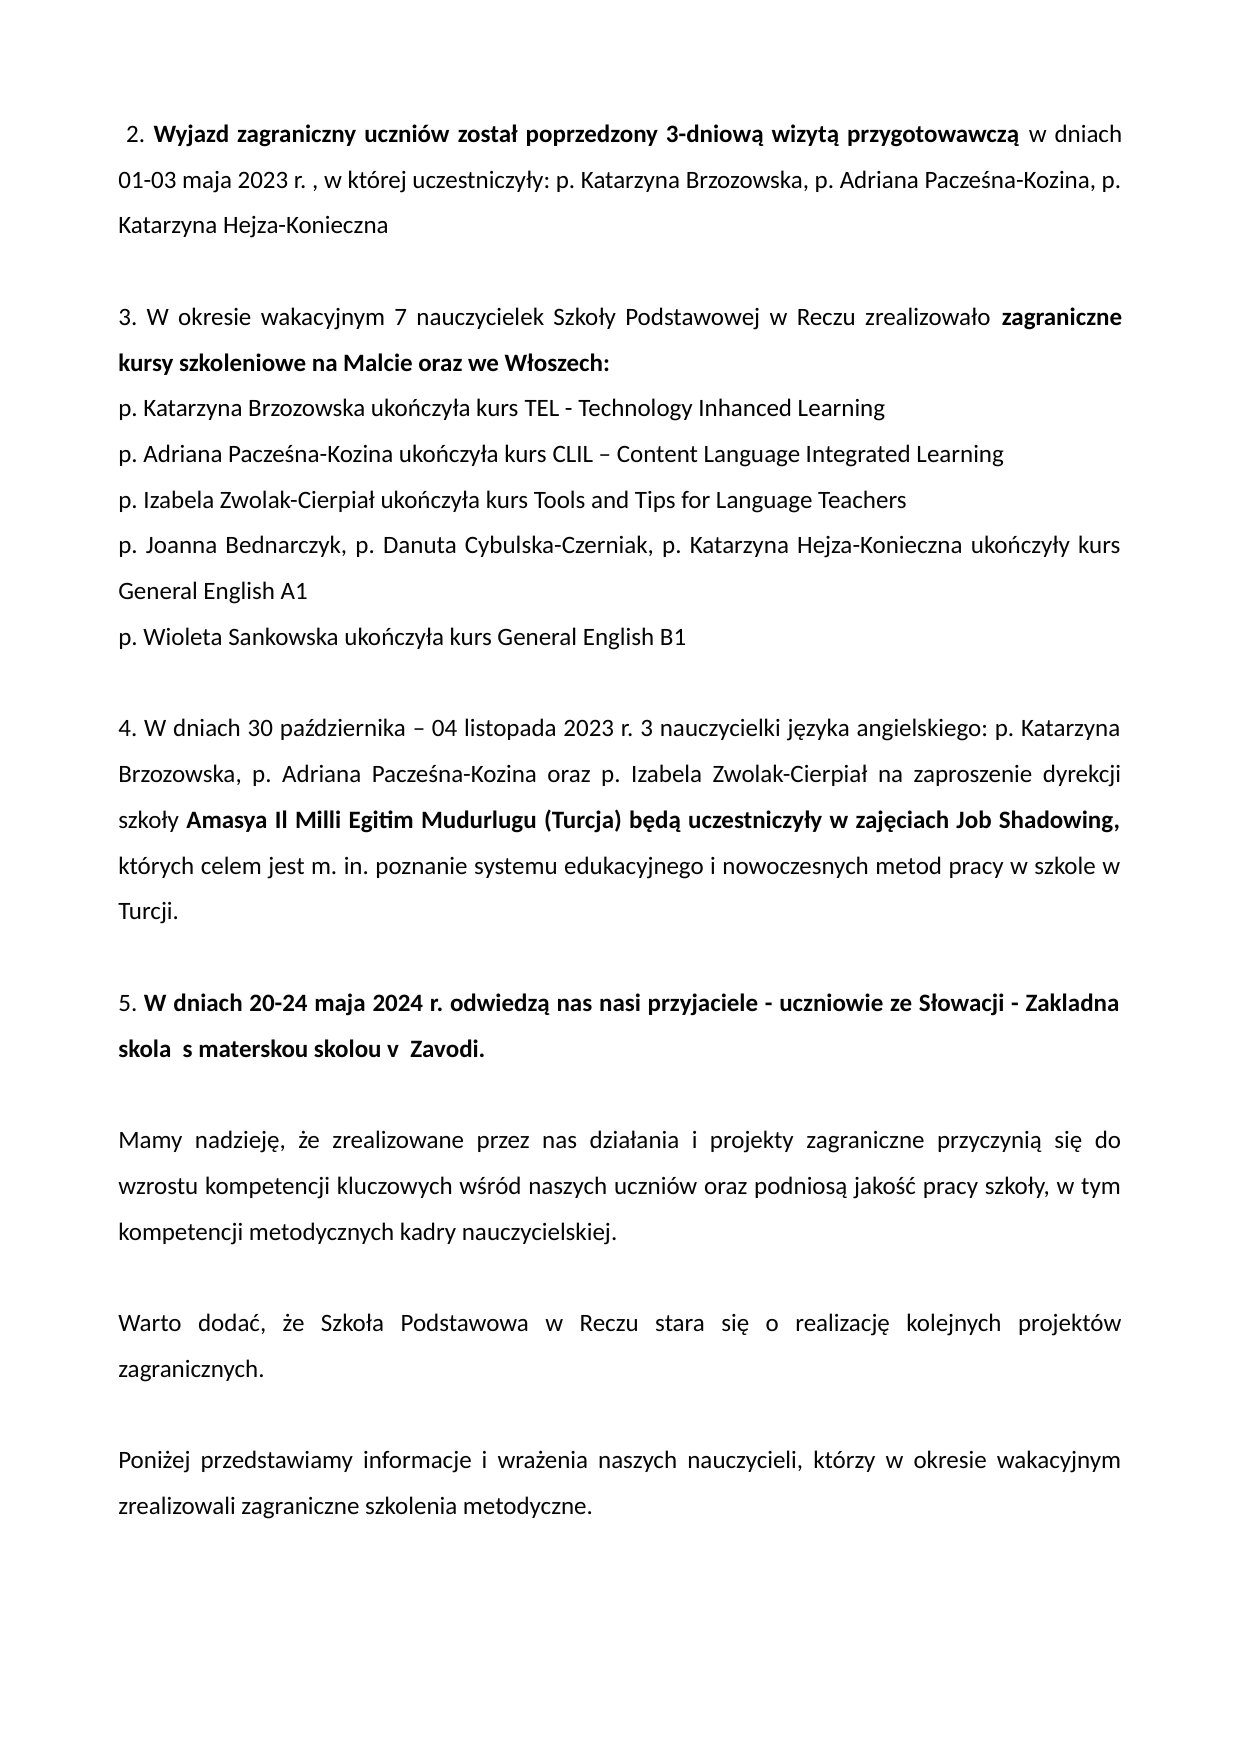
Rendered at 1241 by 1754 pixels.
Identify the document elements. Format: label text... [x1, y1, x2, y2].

text 3. W okresie wakacyjnym 7 nauczycielek Szkoły Podstawowej w Reczu zrealizowało zagraniczne kursy szkoleniowe na Malcie oraz we Włoszech: [118, 301, 1122, 377]
text Poniżej przedstawiamy informacje i wrażenia naszych nauczycieli, którzy w okresie wakacyjnym zrealizowali zagraniczne szkolenia metodyczne. [118, 1444, 1122, 1521]
text p. Adriana Pacześna-Kozina ukończyła kurs CLIL – Content Language Integrated Learning [118, 438, 1122, 469]
text p. Wioleta Sankowska ukończyła kurs General English B1 [118, 621, 1122, 652]
text p. Katarzyna Brzozowska ukończyła kurs TEL - Technology Inhanced Learning [118, 392, 1122, 423]
text p. Joanna Bednarczyk, p. Danuta Cybulska-Czerniak, p. Katarzyna Hejza-Konieczna ukończyły kurs General English A1 [118, 530, 1122, 606]
text 4. W dniach 30 października – 04 listopada 2023 r. 3 nauczycielki języka angielskiego: p. Katarzyna Brzozowska, p. Adriana Pacześna-Kozina oraz p. Izabela Zwolak-Cierpiał na zaproszenie dyrekcji szkoły Amasya Il Milli Egitim Mudurlugu (Turcja) będą uczestniczyły w zajęciach Job Shadowing, których celem jest m. in. poznanie systemu edukacyjnego i nowoczesnych metod pracy w szkole w Turcji. [118, 713, 1122, 926]
text 2. Wyjazd zagraniczny uczniów został poprzedzony 3-dniową wizytą przygotowawczą w dniach 01-03 maja 2023 r. , w której uczestniczyły: p. Katarzyna Brzozowska, p. Adriana Pacześna-Kozina, p. Katarzyna Hejza-Konieczna [118, 118, 1122, 240]
text 5. W dniach 20-24 maja 2024 r. odwiedzą nas nasi przyjaciele - uczniowie ze Słowacji - Zakladna skola s materskou skolou v Zavodi. [118, 987, 1122, 1063]
text p. Izabela Zwolak-Cierpiał ukończyła kurs Tools and Tips for Language Teachers [118, 484, 1122, 514]
text Mamy nadzieję, że zrealizowane przez nas działania i projekty zagraniczne przyczynią się do wzrostu kompetencji kluczowych wśród naszych uczniów oraz podniosą jakość pracy szkoły, w tym kompetencji metodycznych kadry nauczycielskiej. [118, 1124, 1122, 1246]
text Warto dodać, że Szkoła Podstawowa w Reczu stara się o realizację kolejnych projektów zagranicznych. [118, 1307, 1122, 1383]
